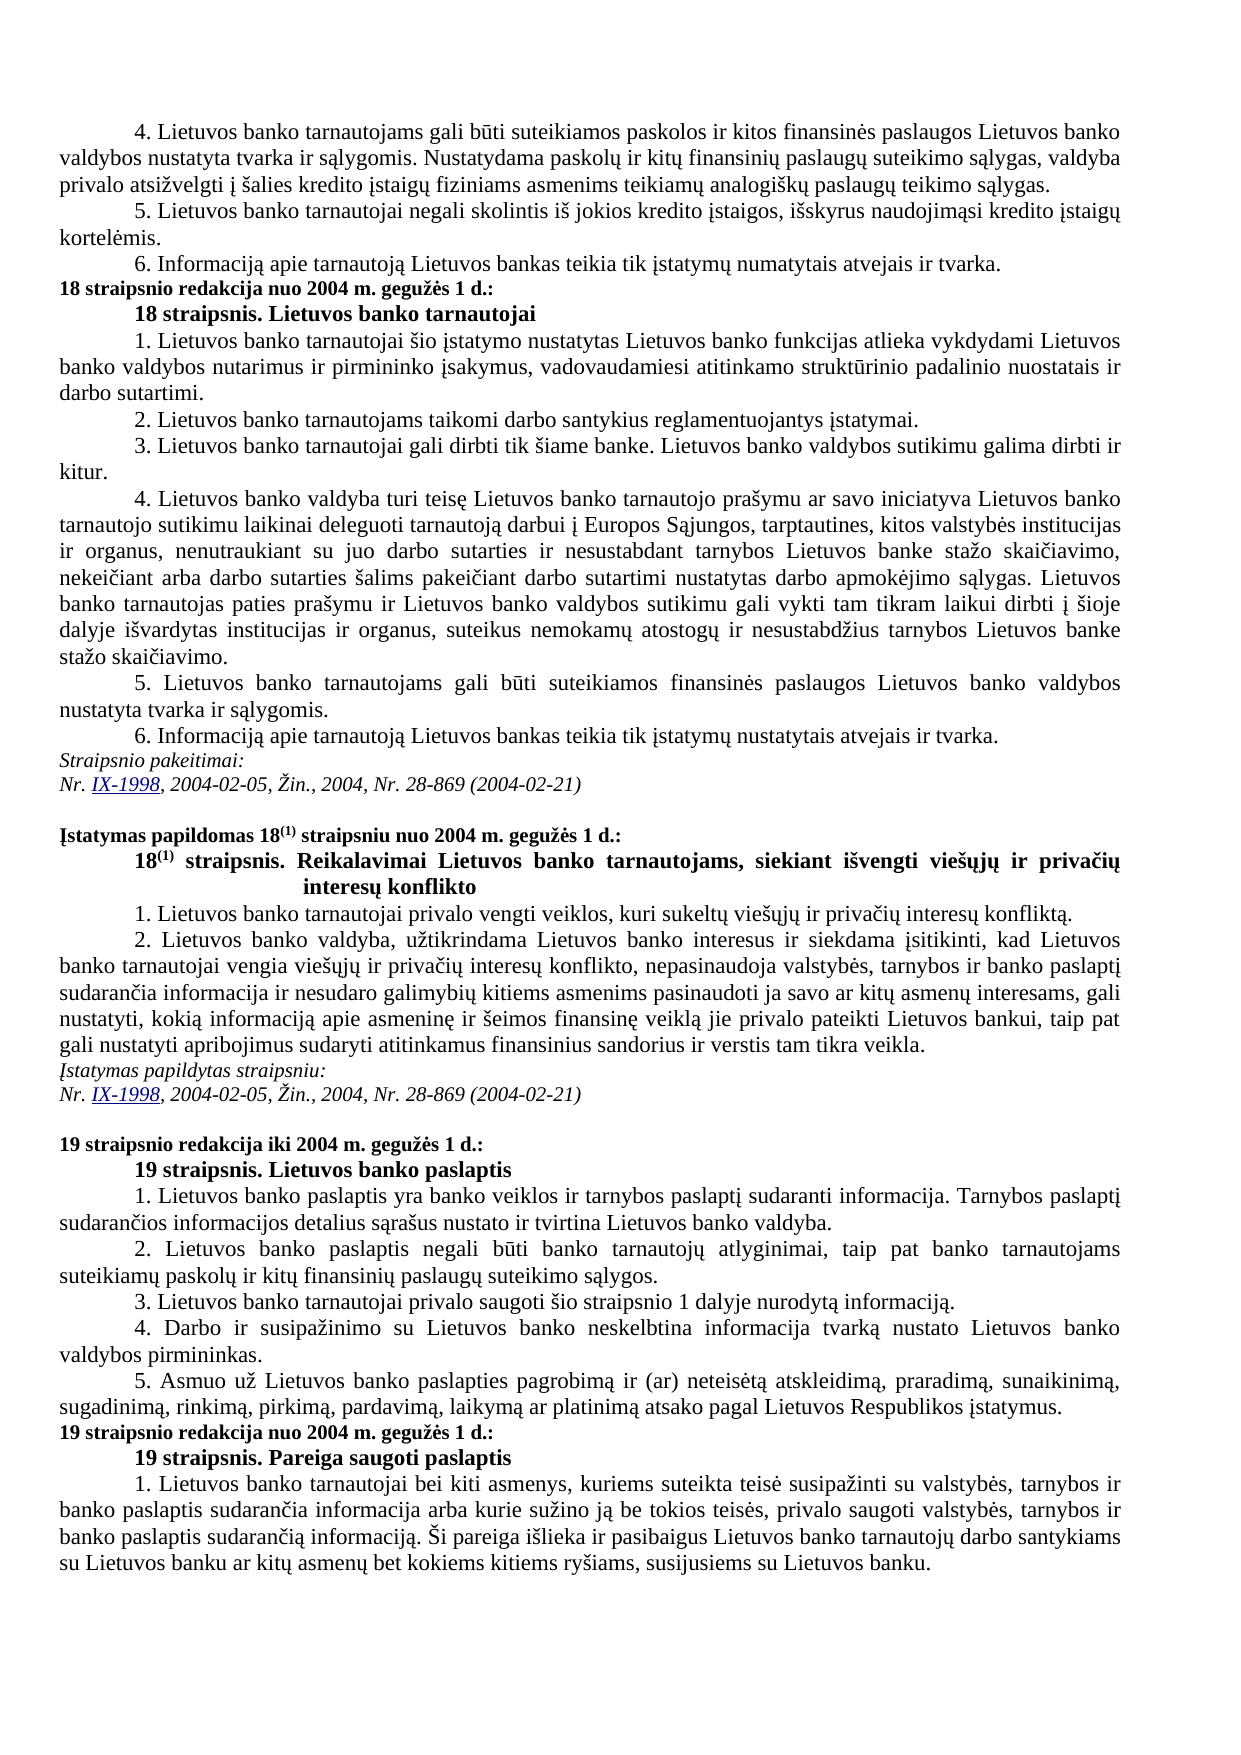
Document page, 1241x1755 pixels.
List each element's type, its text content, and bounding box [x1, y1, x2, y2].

text 5. Lietuvos banko tarnautojai negali skolintis iš jokios kredito įstaigos, išskyrus naudojimąsi kredito įstaigų kortelėmis. [59, 197, 1122, 250]
text 19 straipsnio redakcija iki 2004 m. gegužės 1 d.: [59, 1132, 1122, 1156]
text 5. Asmuo už Lietuvos banko paslapties pagrobimą ir (ar) neteisėtą atskleidimą, praradimą, sunaikinimą, sugadinimą, rinkimą, pirkimą, pardavimą, laikymą ar platinimą atsako pagal Lietuvos Respublikos įstatymus. [59, 1367, 1122, 1420]
text 19 straipsnio redakcija nuo 2004 m. gegužės 1 d.: [59, 1420, 1122, 1444]
text 2. Lietuvos banko paslaptis negali būti banko tarnautojų atlyginimai, taip pat banko tarnautojams suteikiamų paskolų ir kitų finansinių paslaugų suteikimo sąlygos. [59, 1235, 1122, 1288]
text 4. Lietuvos banko valdyba turi teisę Lietuvos banko tarnautojo prašymu ar savo iniciatyva Lietuvos banko tarnautojo sutikimu laikinai deleguoti tarnautoją darbui į Europos Sąjungos, tarptautines, kitos valstybės institucijas ir organus, nenutraukiant su juo darbo sutarties ir nesustabdant tarnybos Lietuvos banke stažo skaičiavimo, nekeičiant arba darbo sutarties šalims pakeičiant darbo sutartimi nustatytas darbo apmokėjimo sąlygas. Lietuvos banko tarnautojas paties prašymu ir Lietuvos banko valdybos sutikimu gali vykti tam tikram laikui dirbti į šioje dalyje išvardytas institucijas ir organus, suteikus nemokamų atostogų ir nesustabdžius tarnybos Lietuvos banke stažo skaičiavimo. [59, 485, 1122, 669]
text 1. Lietuvos banko tarnautojai privalo vengti veiklos, kuri sukeltų viešųjų ir privačių interesų konfliktą. [59, 899, 1122, 926]
text 18 straipsnis. Lietuvos banko tarnautojai [59, 300, 1122, 327]
text 6. Informaciją apie tarnautoją Lietuvos bankas teikia tik įstatymų numatytais atvejais ir tvarka. [59, 250, 1122, 276]
text 19 straipsnis. Pareiga saugoti paslaptis [59, 1444, 1122, 1470]
text 3. Lietuvos banko tarnautojai privalo saugoti šio straipsnio 1 dalyje nurodytą informaciją. [59, 1288, 1122, 1314]
text 1. Lietuvos banko tarnautojai šio įstatymo nustatytas Lietuvos banko funkcijas atlieka vykdydami Lietuvos banko valdybos nutarimus ir pirmininko įsakymus, vadovaudamiesi atitinkamo struktūrinio padalinio nuostatais ir darbo sutartimi. [59, 327, 1122, 406]
text 2. Lietuvos banko tarnautojams taikomi darbo santykius reglamentuojantys įstatymai. [59, 406, 1122, 432]
text 3. Lietuvos banko tarnautojai gali dirbti tik šiame banke. Lietuvos banko valdybos sutikimu galima dirbti ir kitur. [59, 432, 1122, 485]
text 2. Lietuvos banko valdyba, užtikrindama Lietuvos banko interesus ir siekdama įsitikinti, kad Lietuvos banko tarnautojai vengia viešųjų ir privačių interesų konflikto, nepasinaudoja valstybės, tarnybos ir banko paslaptį sudarančia informacija ir nesudaro galimybių kitiems asmenims pasinaudoti ja savo ar kitų asmenų interesams, gali nustatyti, kokią informaciją apie asmeninę ir šeimos finansinę veiklą jie privalo pateikti Lietuvos bankui, taip pat gali nustatyti apribojimus sudaryti atitinkamus finansinius sandorius ir verstis tam tikra veikla. [59, 926, 1122, 1058]
text 18 straipsnio redakcija nuo 2004 m. gegužės 1 d.: [59, 276, 1122, 300]
text 19 straipsnis. Lietuvos banko paslaptis [59, 1156, 1122, 1183]
text 6. Informaciją apie tarnautoją Lietuvos bankas teikia tik įstatymų nustatytais atvejais ir tvarka. [59, 722, 1122, 748]
text Straipsnio pakeitimai: [59, 748, 1122, 772]
text 4. Lietuvos banko tarnautojams gali būti suteikiamos paskolos ir kitos finansinės paslaugos Lietuvos banko valdybos nustatyta tvarka ir sąlygomis. Nustatydama paskolų ir kitų finansinių paslaugų suteikimo sąlygas, valdyba privalo atsižvelgti į šalies kredito įstaigų fiziniams asmenims teikiamų analogiškų paslaugų teikimo sąlygas. [59, 118, 1122, 197]
text 18(1) straipsnis. Reikalavimai Lietuvos banko tarnautojams, siekiant išvengti viešųjų ir privačių interesų konflikto [134, 847, 1122, 899]
text Įstatymas papildomas 18(1) straipsniu nuo 2004 m. gegužės 1 d.: [59, 823, 1122, 847]
text 1. Lietuvos banko tarnautojai bei kiti asmenys, kuriems suteikta teisė susipažinti su valstybės, tarnybos ir banko paslaptis sudarančia informacija arba kurie sužino ją be tokios teisės, privalo saugoti valstybės, tarnybos ir banko paslaptis sudarančią informaciją. Ši pareiga išlieka ir pasibaigus Lietuvos banko tarnautojų darbo santykiams su Lietuvos banku ar kitų asmenų bet kokiems kitiems ryšiams, susijusiems su Lietuvos banku. [59, 1470, 1122, 1576]
text Įstatymas papildytas straipsniu: [59, 1058, 1122, 1082]
text Nr. IX-1998, 2004-02-05, Žin., 2004, Nr. 28-869 (2004-02-21) [59, 772, 1122, 796]
text 1. Lietuvos banko paslaptis yra banko veiklos ir tarnybos paslaptį sudaranti informacija. Tarnybos paslaptį sudarančios informacijos detalius sąrašus nustato ir tvirtina Lietuvos banko valdyba. [59, 1183, 1122, 1235]
text 5. Lietuvos banko tarnautojams gali būti suteikiamos finansinės paslaugos Lietuvos banko valdybos nustatyta tvarka ir sąlygomis. [59, 669, 1122, 722]
text 4. Darbo ir susipažinimo su Lietuvos banko neskelbtina informacija tvarką nustato Lietuvos banko valdybos pirmininkas. [59, 1314, 1122, 1367]
text Nr. IX-1998, 2004-02-05, Žin., 2004, Nr. 28-869 (2004-02-21) [59, 1082, 1122, 1106]
